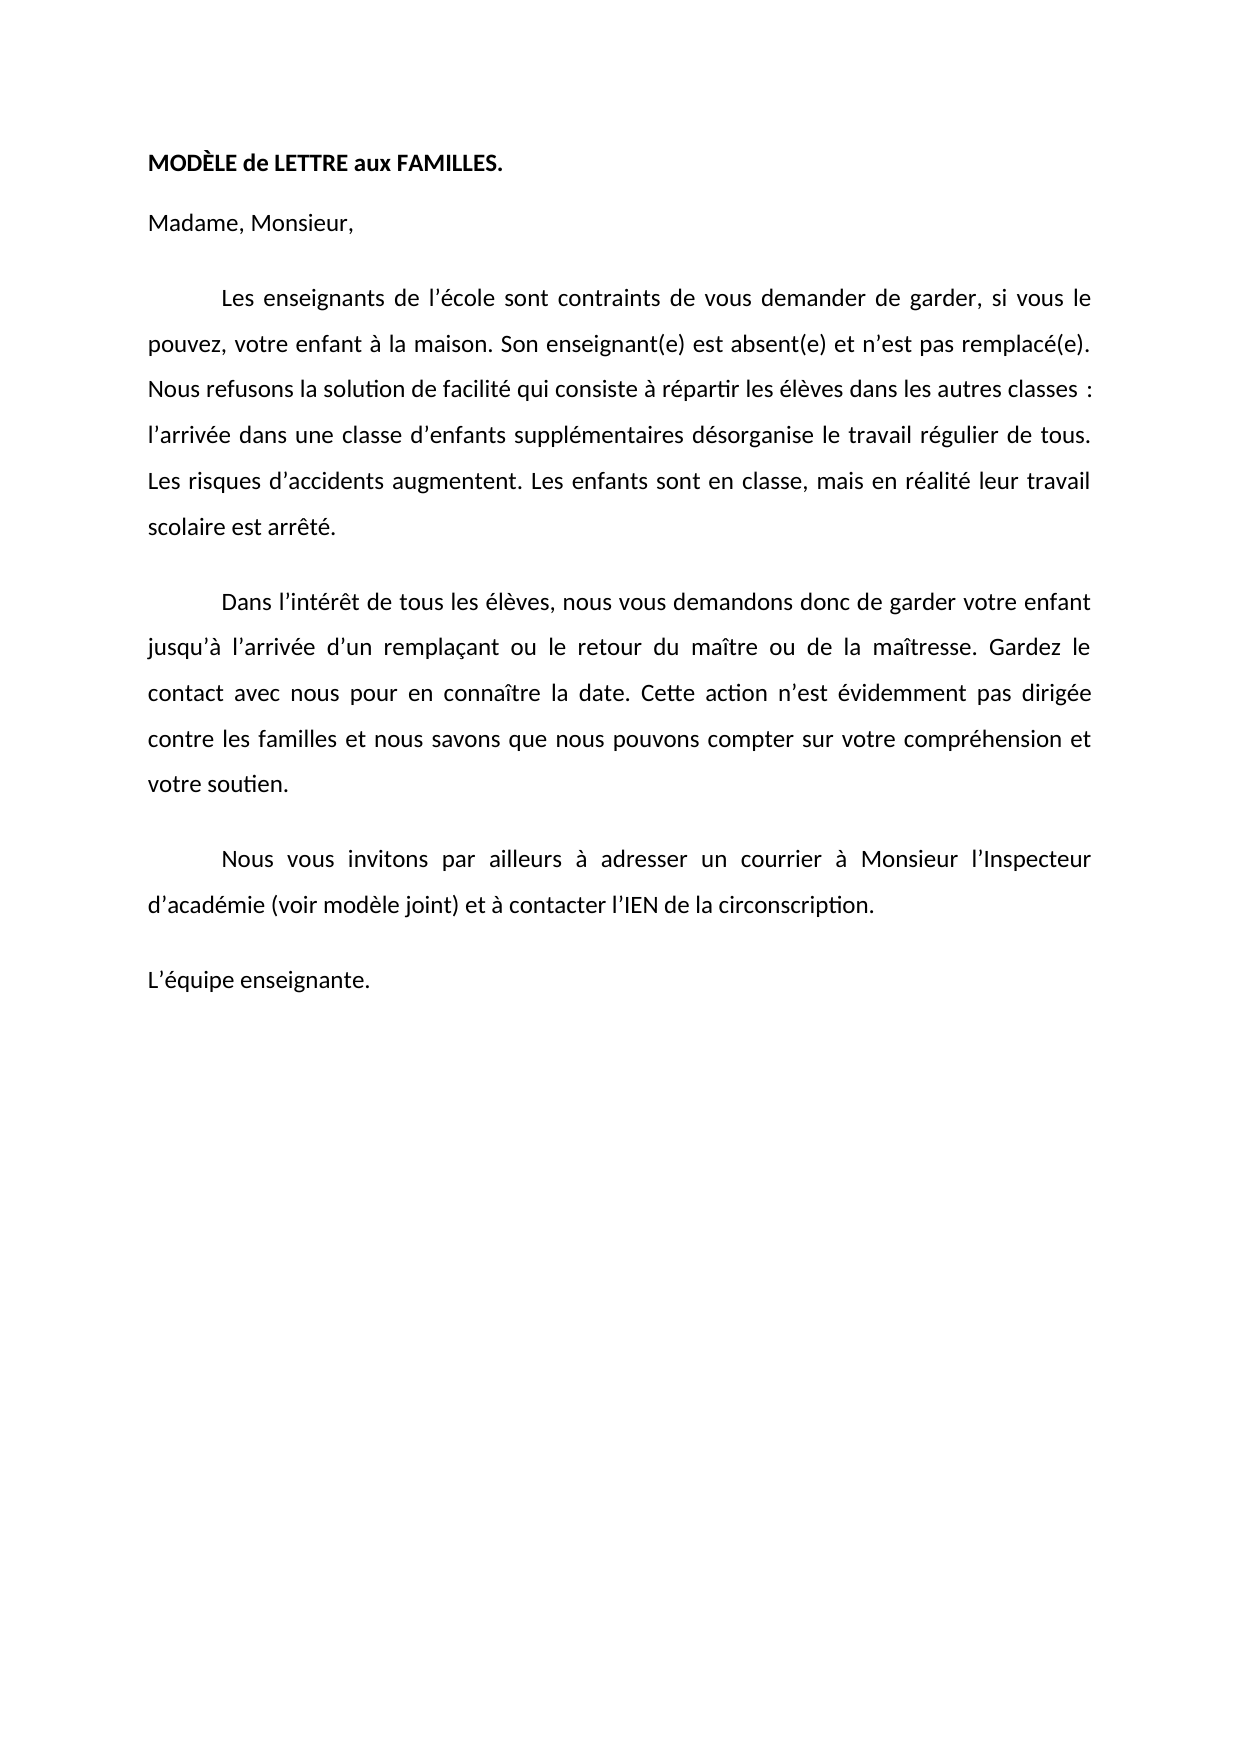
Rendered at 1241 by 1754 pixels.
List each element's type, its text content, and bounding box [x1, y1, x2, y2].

text Les enseignants de l’école sont contraints de vous demander de garder, si vous le pouvez, votre enfant à la maison. Son enseignant(e) est absent(e) et n’est pas remplacé(e). Nous refusons la solution de facilité qui consiste à répartir les élèves dans les autres classes : l’arrivée dans une classe d’enfants supplémentaires désorganise le travail régulier de tous. Les risques d’accidents augmentent. Les enfants sont en classe, mais en réalité leur travail scolaire est arrêté. [148, 282, 1093, 541]
text MODÈLE de LETTRE aux FAMILLES. [148, 148, 1093, 178]
text L’équipe enseignante. [148, 964, 1093, 995]
text Nous vous invitons par ailleurs à adresser un courrier à Monsieur l’Inspecteur d’académie (voir modèle joint) et à contacter l’IEN de la circonscription. [148, 843, 1093, 920]
text Dans l’intérêt de tous les élèves, nous vous demandons donc de garder votre enfant jusqu’à l’arrivée d’un remplaçant ou le retour du maître ou de la maîtresse. Gardez le contact avec nous pour en connaître la date. Cette action n’est évidemment pas dirigée contre les familles et nous savons que nous pouvons compter sur votre compréhension et votre soutien. [148, 586, 1093, 799]
text Madame, Monsieur, [148, 207, 1093, 238]
